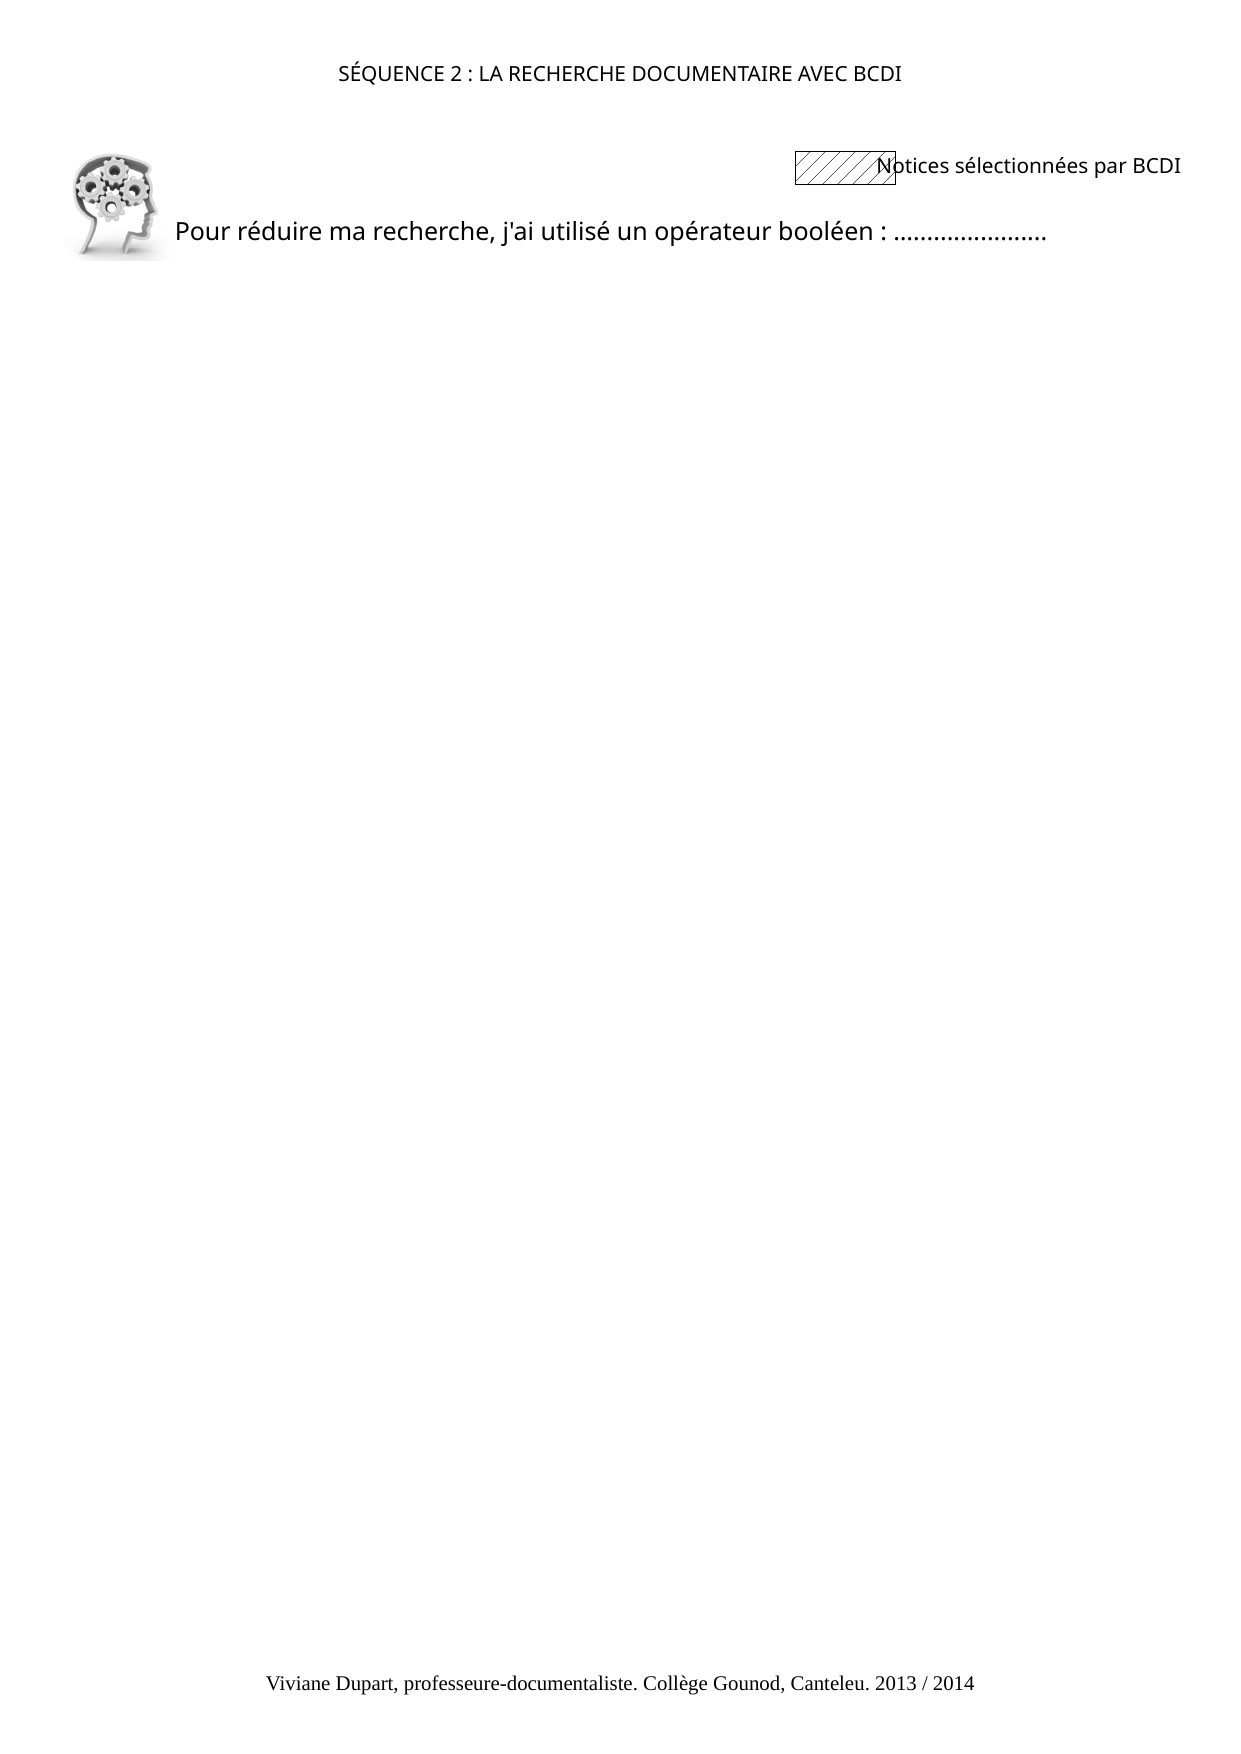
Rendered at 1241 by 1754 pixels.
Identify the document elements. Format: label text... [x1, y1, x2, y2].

text Notices sélectionnées par BCDI [796, 152, 823, 179]
text Notices sélectionnées par BCDI [896, 151, 1181, 179]
picture [56, 142, 175, 261]
text Pour réduire ma recherche, j'ai utilisé un opérateur booléen : ….................... [175, 213, 1181, 248]
text Notices sélectionnées par BCDI [800, 152, 838, 179]
text Notices sélectionnées par BCDI [830, 152, 868, 179]
text Notices sélectionnées par BCDI [175, 151, 795, 179]
text Notices sélectionnées par BCDI [845, 152, 883, 179]
text Notices sélectionnées par BCDI [815, 152, 853, 179]
